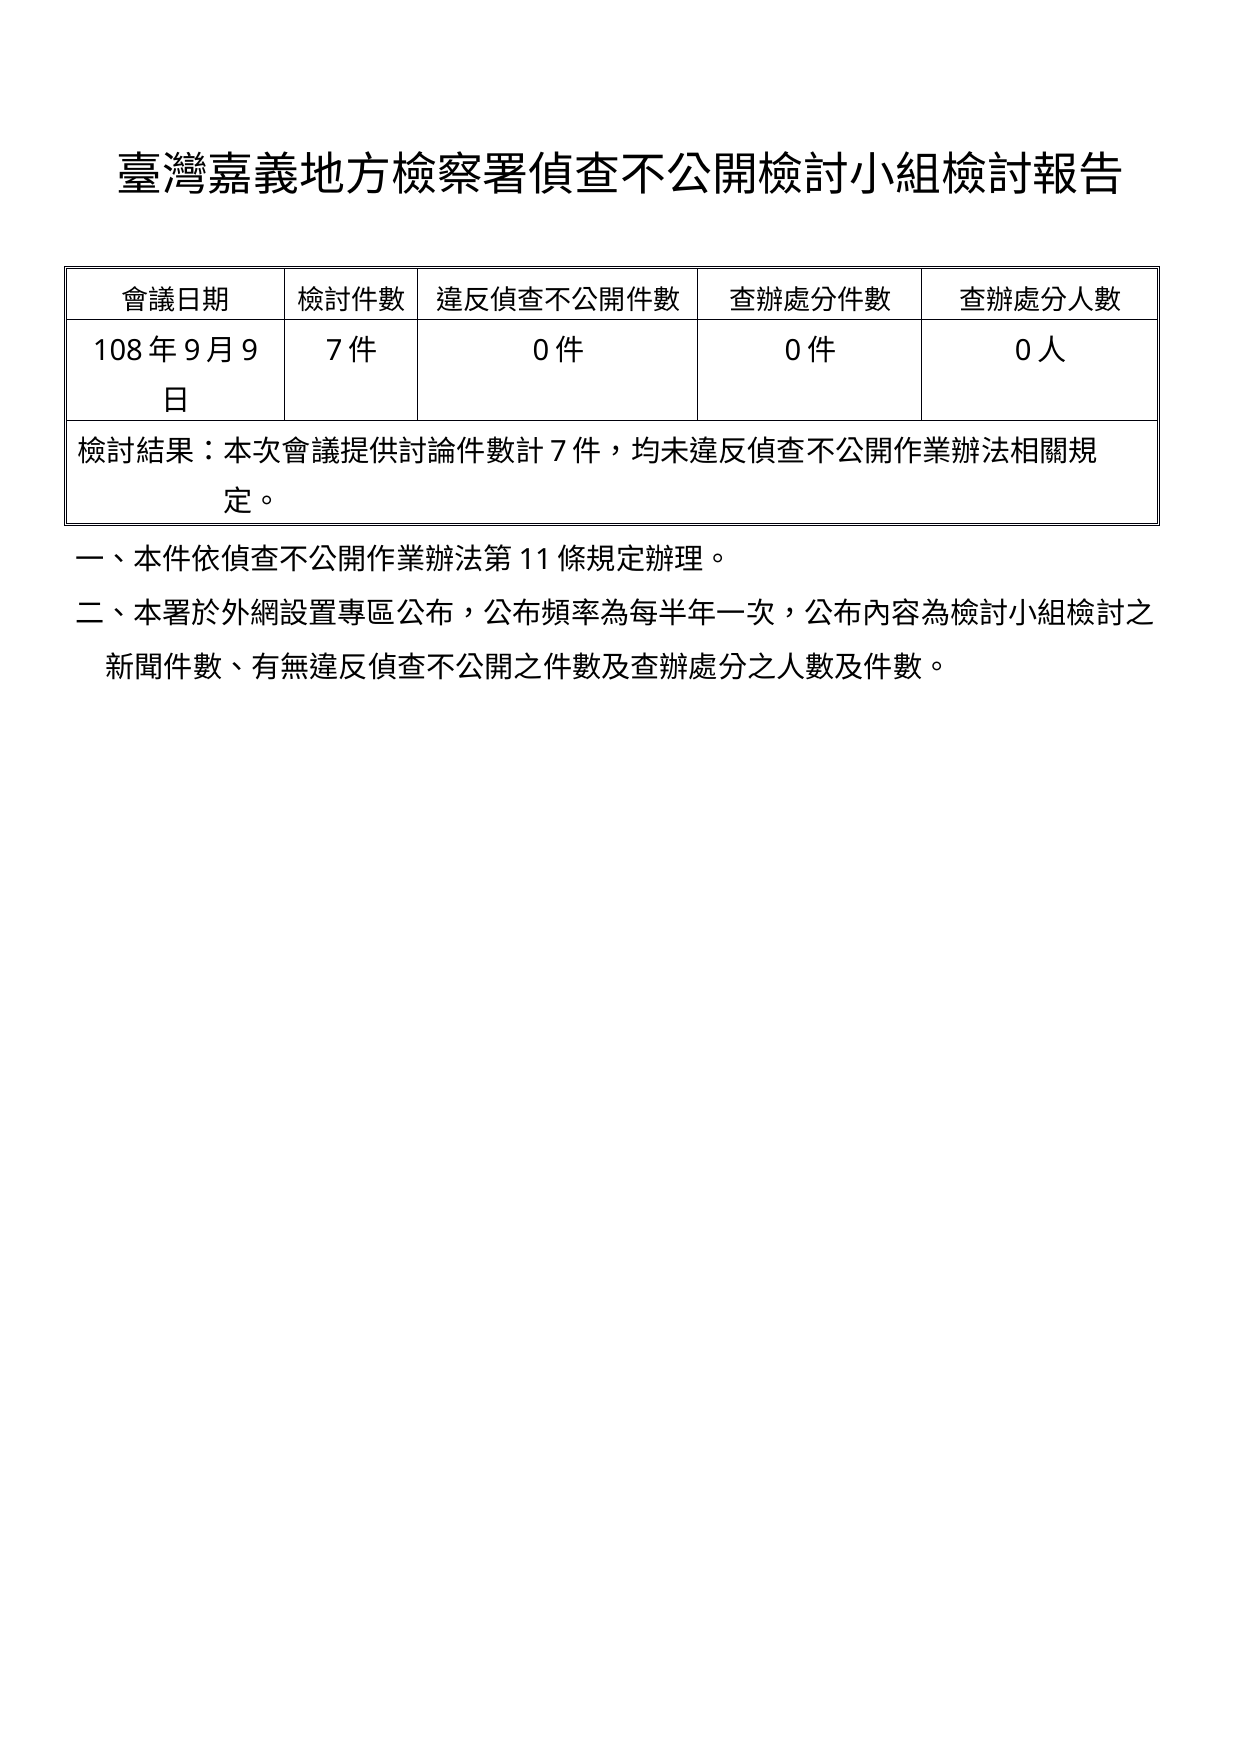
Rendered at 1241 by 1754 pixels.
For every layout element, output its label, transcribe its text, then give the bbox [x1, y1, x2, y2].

list 一、本件依偵查不公開作業辦法第11條規定辦理。 [75, 526, 1165, 580]
table_cell 7件 [285, 320, 417, 420]
table_cell 108年9月9日 [67, 320, 284, 420]
table_cell 0人 [922, 320, 1157, 420]
table_header 違反偵查不公開件數 [418, 269, 697, 319]
table_header 查辦處分件數 [698, 269, 921, 319]
table_header 檢討件數 [285, 269, 417, 319]
list 二、本署於外網設置專區公布，公布頻率為每半年一次，公布內容為檢討小組檢討之 [75, 580, 1165, 634]
table_cell 0件 [698, 320, 921, 420]
table_header 查辦處分人數 [922, 269, 1157, 319]
table_header 會議日期 [67, 269, 284, 319]
text 臺灣嘉義地方檢察署偵查不公開檢討小組檢討報告 [75, 137, 1165, 204]
table_cell 0件 [418, 320, 697, 420]
table_cell 檢討結果：本次會議提供討論件數計7件，均未違反偵查不公開作業辦法相關規定。 [67, 421, 1157, 523]
list 新聞件數、有無違反偵查不公開之件數及查辦處分之人數及件數。 [75, 634, 1165, 688]
